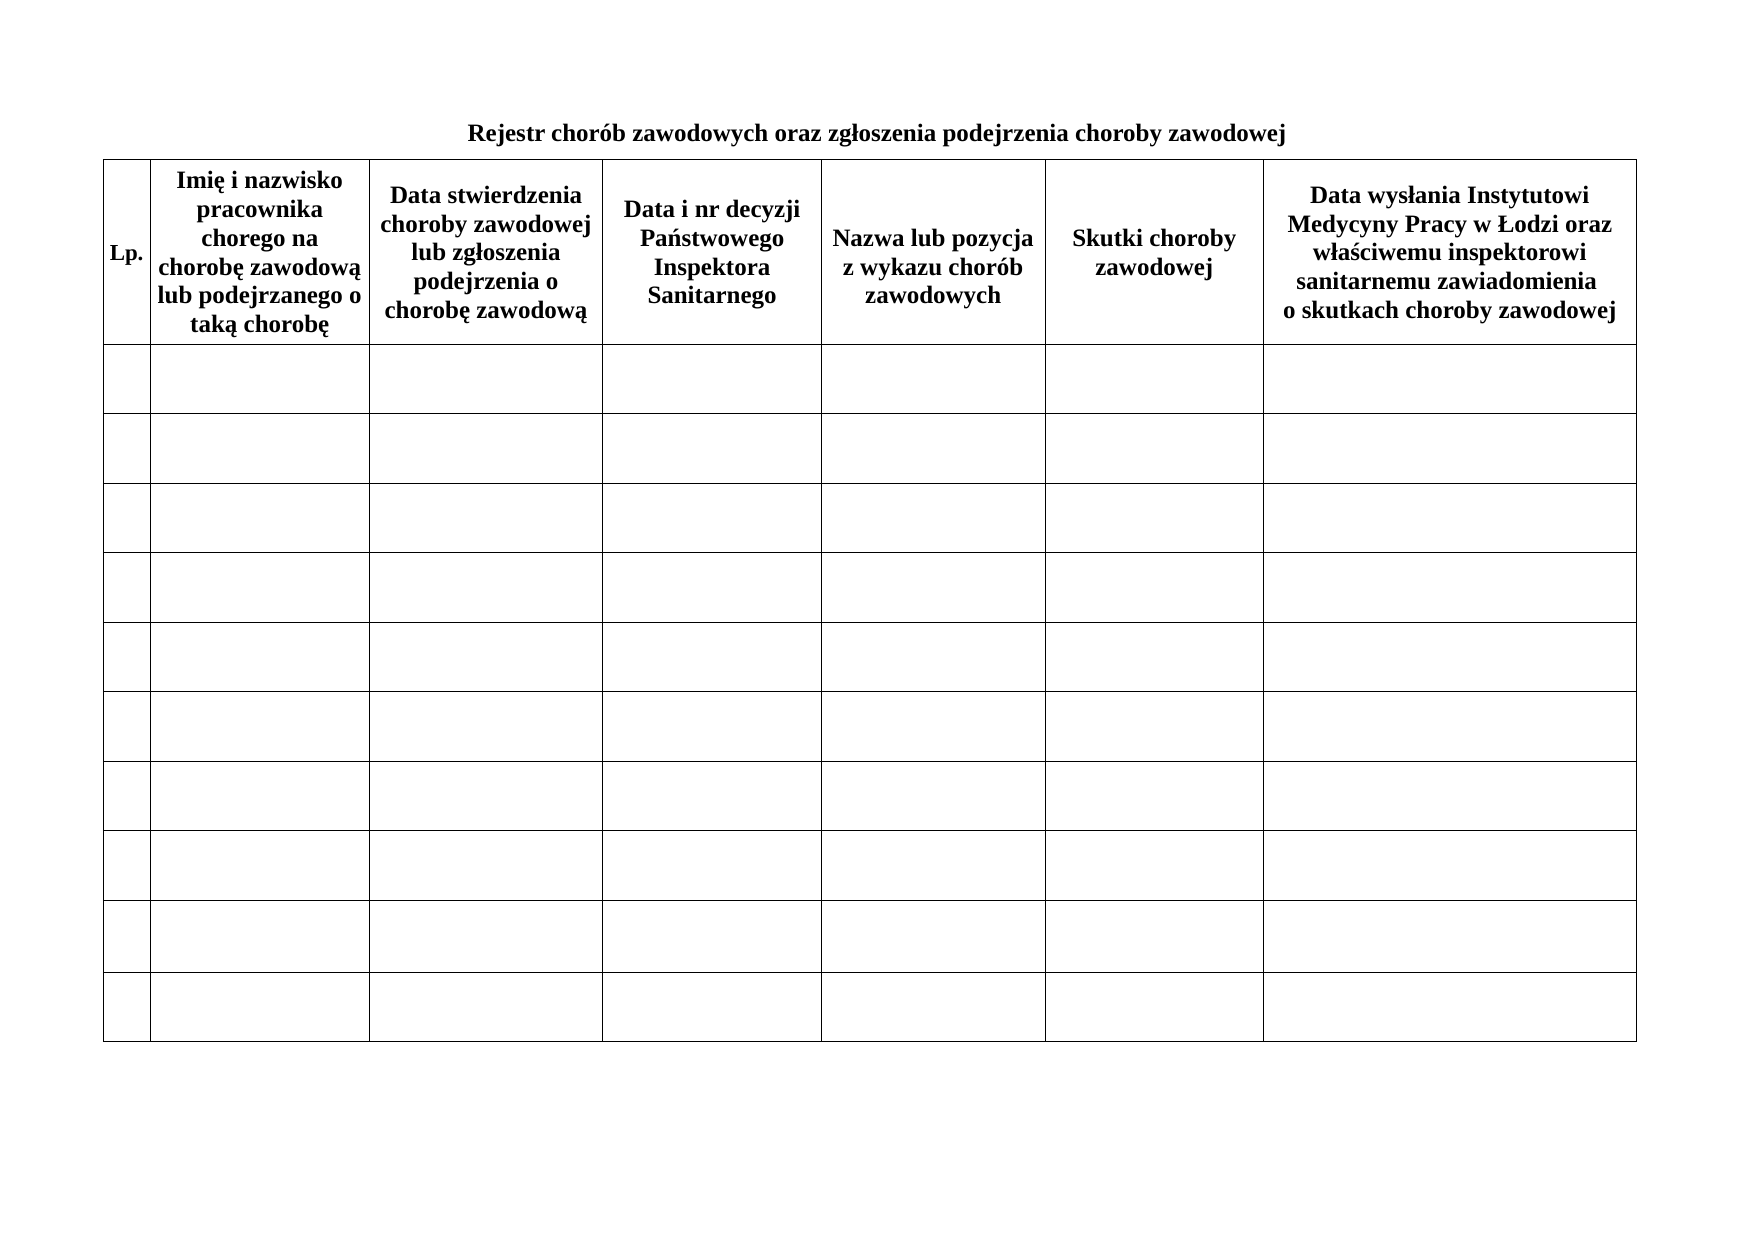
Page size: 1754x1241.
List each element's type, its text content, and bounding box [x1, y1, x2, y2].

table_cell [603, 623, 821, 691]
table_cell [104, 692, 150, 761]
table_cell [1264, 484, 1636, 552]
table_cell [822, 762, 1045, 830]
table_cell [104, 484, 150, 552]
table_cell [1046, 414, 1263, 483]
table_cell [370, 623, 602, 691]
table_cell [603, 553, 821, 622]
table_header Nazwa lub pozycja z wykazu chorób zawodowych [822, 160, 1045, 344]
table_cell [104, 414, 150, 483]
table_cell [1264, 414, 1636, 483]
table_cell [370, 901, 602, 971]
table_header Data i nr decyzji Państwowego Inspektora Sanitarnego [603, 160, 821, 344]
table_cell [603, 484, 821, 552]
table_cell [370, 692, 602, 761]
table_cell [370, 973, 602, 1041]
table_cell [1046, 973, 1263, 1041]
table_cell [370, 484, 602, 552]
table_cell [1264, 692, 1636, 761]
table_cell [151, 973, 369, 1041]
table_cell [151, 831, 369, 900]
table_cell [822, 484, 1045, 552]
table_cell [151, 692, 369, 761]
table_cell [822, 345, 1045, 413]
table_cell [104, 345, 150, 413]
table_cell [603, 762, 821, 830]
text Rejestr chorób zawodowych oraz zgłoszenia podejrzenia choroby zawodowej [118, 118, 1636, 147]
table_cell [104, 623, 150, 691]
table_cell [603, 831, 821, 900]
table_cell [151, 553, 369, 622]
table_cell [1046, 831, 1263, 900]
table_cell [1046, 901, 1263, 971]
table_cell [151, 901, 369, 971]
table_header Data wysłania Instytutowi Medycyny Pracy w Łodzi oraz właściwemu inspektorowi sanitarnemu zawiadomienia o skutkach choroby zawodowej [1264, 160, 1636, 344]
table_cell [370, 345, 602, 413]
table_cell [603, 901, 821, 971]
table_cell [1264, 553, 1636, 622]
table_cell [822, 623, 1045, 691]
table_cell [151, 414, 369, 483]
table_cell [1264, 345, 1636, 413]
table_cell [603, 692, 821, 761]
table_cell [1264, 901, 1636, 971]
table_header Lp. [104, 160, 150, 344]
table_cell [104, 831, 150, 900]
table_cell [151, 762, 369, 830]
table_cell [1264, 623, 1636, 691]
table_cell [151, 623, 369, 691]
table_cell [822, 901, 1045, 971]
table_cell [822, 553, 1045, 622]
table_cell [104, 762, 150, 830]
table_cell [1046, 553, 1263, 622]
table_cell [370, 762, 602, 830]
table_cell [1264, 762, 1636, 830]
table_cell [603, 414, 821, 483]
table_cell [1046, 484, 1263, 552]
table_header Data stwierdzenia choroby zawodowej lub zgłoszenia podejrzenia o chorobę zawodową [370, 160, 602, 344]
table_cell [1264, 973, 1636, 1041]
table_cell [104, 553, 150, 622]
table_cell [1046, 692, 1263, 761]
table_cell [151, 345, 369, 413]
table_cell [822, 831, 1045, 900]
table_cell [370, 553, 602, 622]
table_cell [104, 973, 150, 1041]
table_cell [1046, 345, 1263, 413]
table_cell [1046, 623, 1263, 691]
table_cell [370, 414, 602, 483]
table_cell [151, 484, 369, 552]
table_header Imię i nazwisko pracownika chorego na chorobę zawodową lub podejrzanego o taką chorobę [151, 160, 369, 344]
table_cell [603, 345, 821, 413]
table_cell [822, 414, 1045, 483]
table_cell [370, 831, 602, 900]
table_header Skutki choroby zawodowej [1046, 160, 1263, 344]
table_cell [1264, 831, 1636, 900]
table_cell [822, 692, 1045, 761]
table_cell [603, 973, 821, 1041]
table_cell [822, 973, 1045, 1041]
table_cell [1046, 762, 1263, 830]
table_cell [104, 901, 150, 971]
